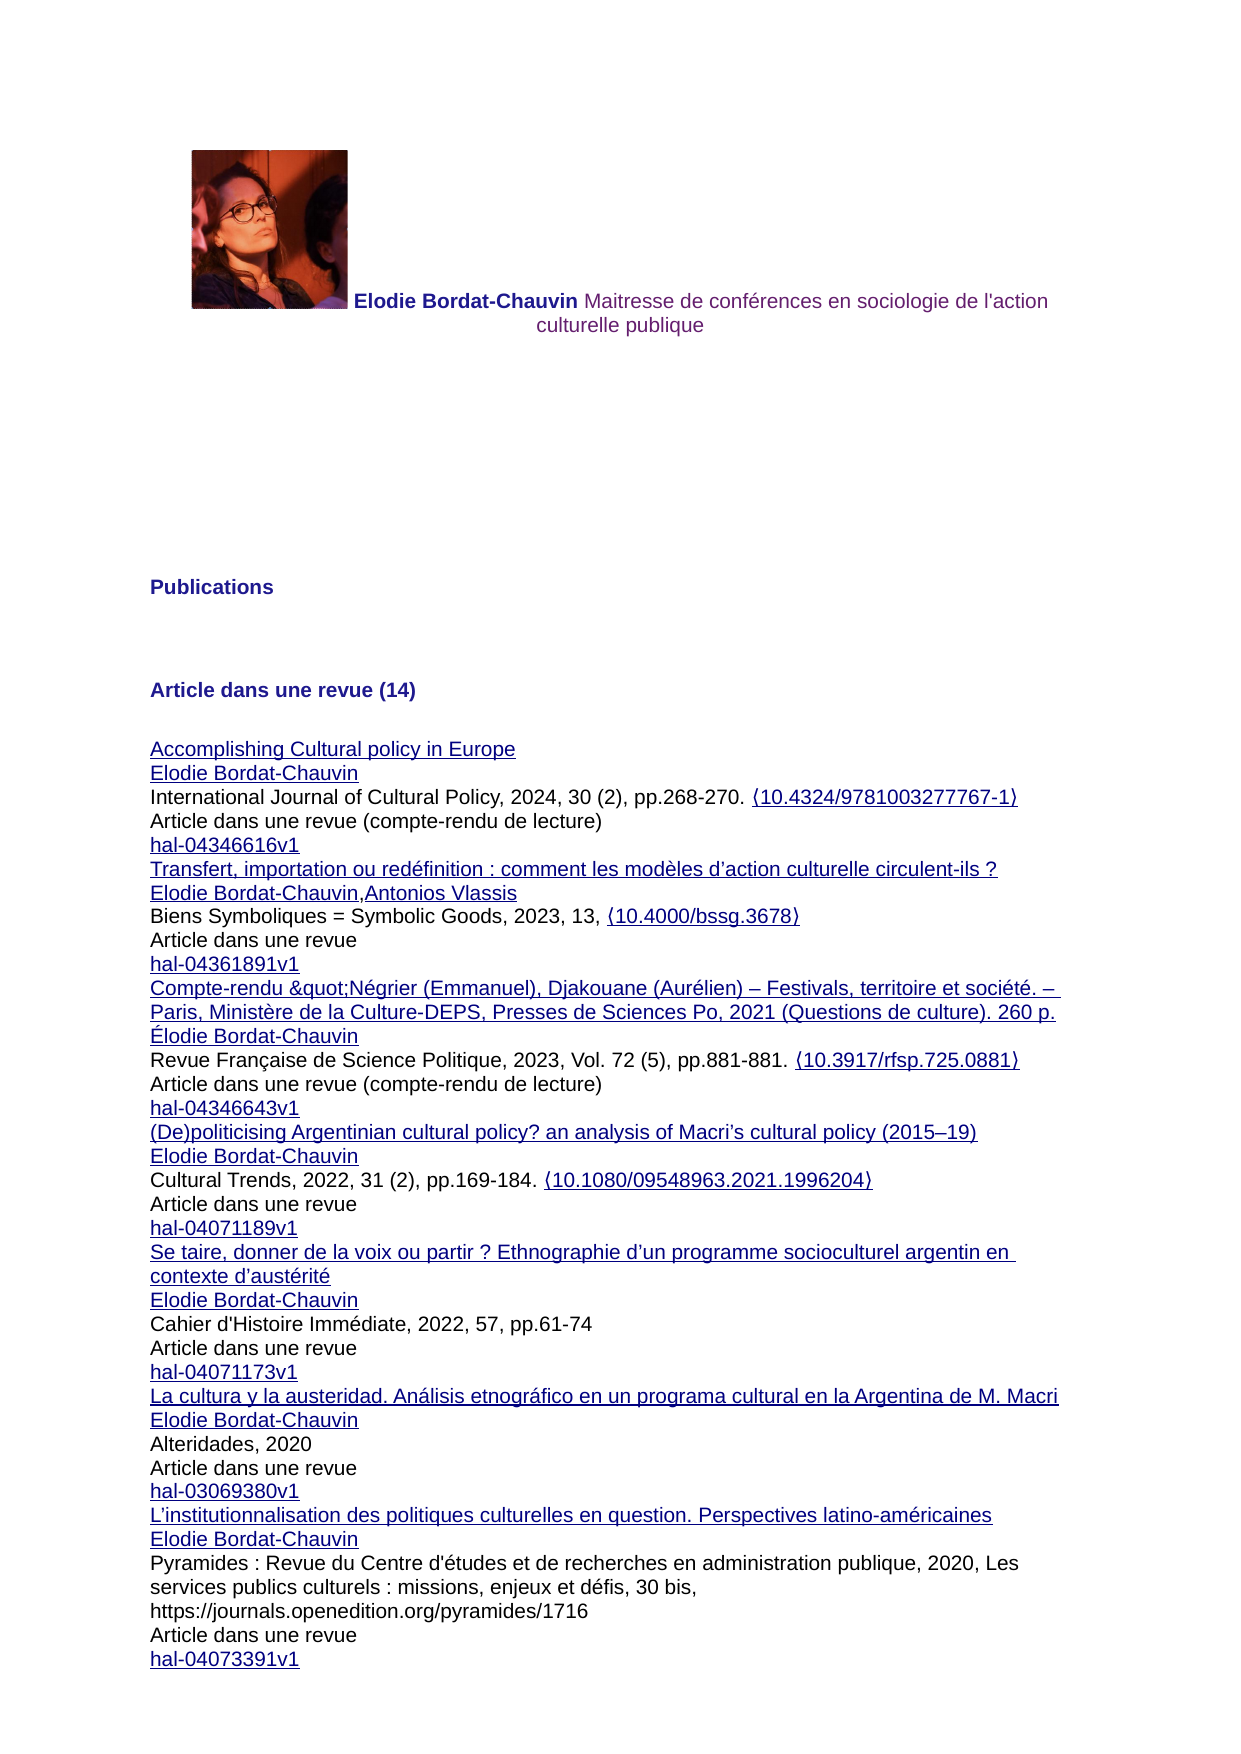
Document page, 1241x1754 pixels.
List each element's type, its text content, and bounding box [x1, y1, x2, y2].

table_cell (De)politicising Argentinian cultural policy? an analysis of Macri’s cultural policy (2015–19) Elodie Bordat-Chauvin Cultural Trends, 2022, 31 (2), pp.169-184. ⟨10.1080/09548963.2021.1996204⟩ Article dans une revue hal-04071189v1 [150, 1120, 1090, 1240]
subtitle Publications [150, 575, 1090, 599]
subtitle Elodie Bordat-Chauvin Maitresse de conférences en sociologie de l'action culturelle publique [150, 150, 1090, 337]
table_cell Compte-rendu &quot;Négrier (Emmanuel), Djakouane (Aurélien) – Festivals, territoire et société. – Paris, Ministère de la Culture-DEPS, Presses de Sciences Po, 2021 (Questions de culture). 260 p. Élodie Bordat-Chauvin Revue Française de Science Politique, 2023, Vol. 72 (5), pp.881-881. ⟨10.3917/rfsp.725.0881⟩ Article dans une revue (compte-rendu de lecture) hal-04346643v1 [150, 976, 1090, 1120]
table_cell Transfert, importation ou redéfinition : comment les modèles d’action culturelle circulent-ils ? Elodie Bordat-Chauvin,Antonios Vlassis Biens Symboliques = Symbolic Goods, 2023, 13, ⟨10.4000/bssg.3678⟩ Article dans une revue hal-04361891v1 [150, 856, 1090, 976]
table_cell La cultura y la austeridad. Análisis etnográfico en un programa cultural en la Argentina de M. Macri Elodie Bordat-Chauvin Alteridades, 2020 Article dans une revue hal-03069380v1 [150, 1384, 1090, 1503]
subtitle Article dans une revue (14) [150, 678, 1090, 702]
picture [191, 150, 348, 309]
table_cell L’institutionnalisation des politiques culturelles en question. Perspectives latino-américaines Elodie Bordat-Chauvin Pyramides : Revue du Centre d'études et de recherches en administration publique, 2020, Les services publics culturels : missions, enjeux et défis, 30 bis, https://journals.openedition.org/pyramides/1716 Article dans une revue hal-04073391v1 [150, 1503, 1090, 1671]
table_header Accomplishing Cultural policy in Europe Elodie Bordat-Chauvin International Journal of Cultural Policy, 2024, 30 (2), pp.268-270. ⟨10.4324/9781003277767-1⟩ Article dans une revue (compte-rendu de lecture) hal-04346616v1 [150, 737, 1090, 856]
table_cell Se taire, donner de la voix ou partir ? Ethnographie d’un programme socioculturel argentin en contexte d’austérité Elodie Bordat-Chauvin Cahier d'Histoire Immédiate, 2022, 57, pp.61-74 Article dans une revue hal-04071173v1 [150, 1240, 1090, 1383]
